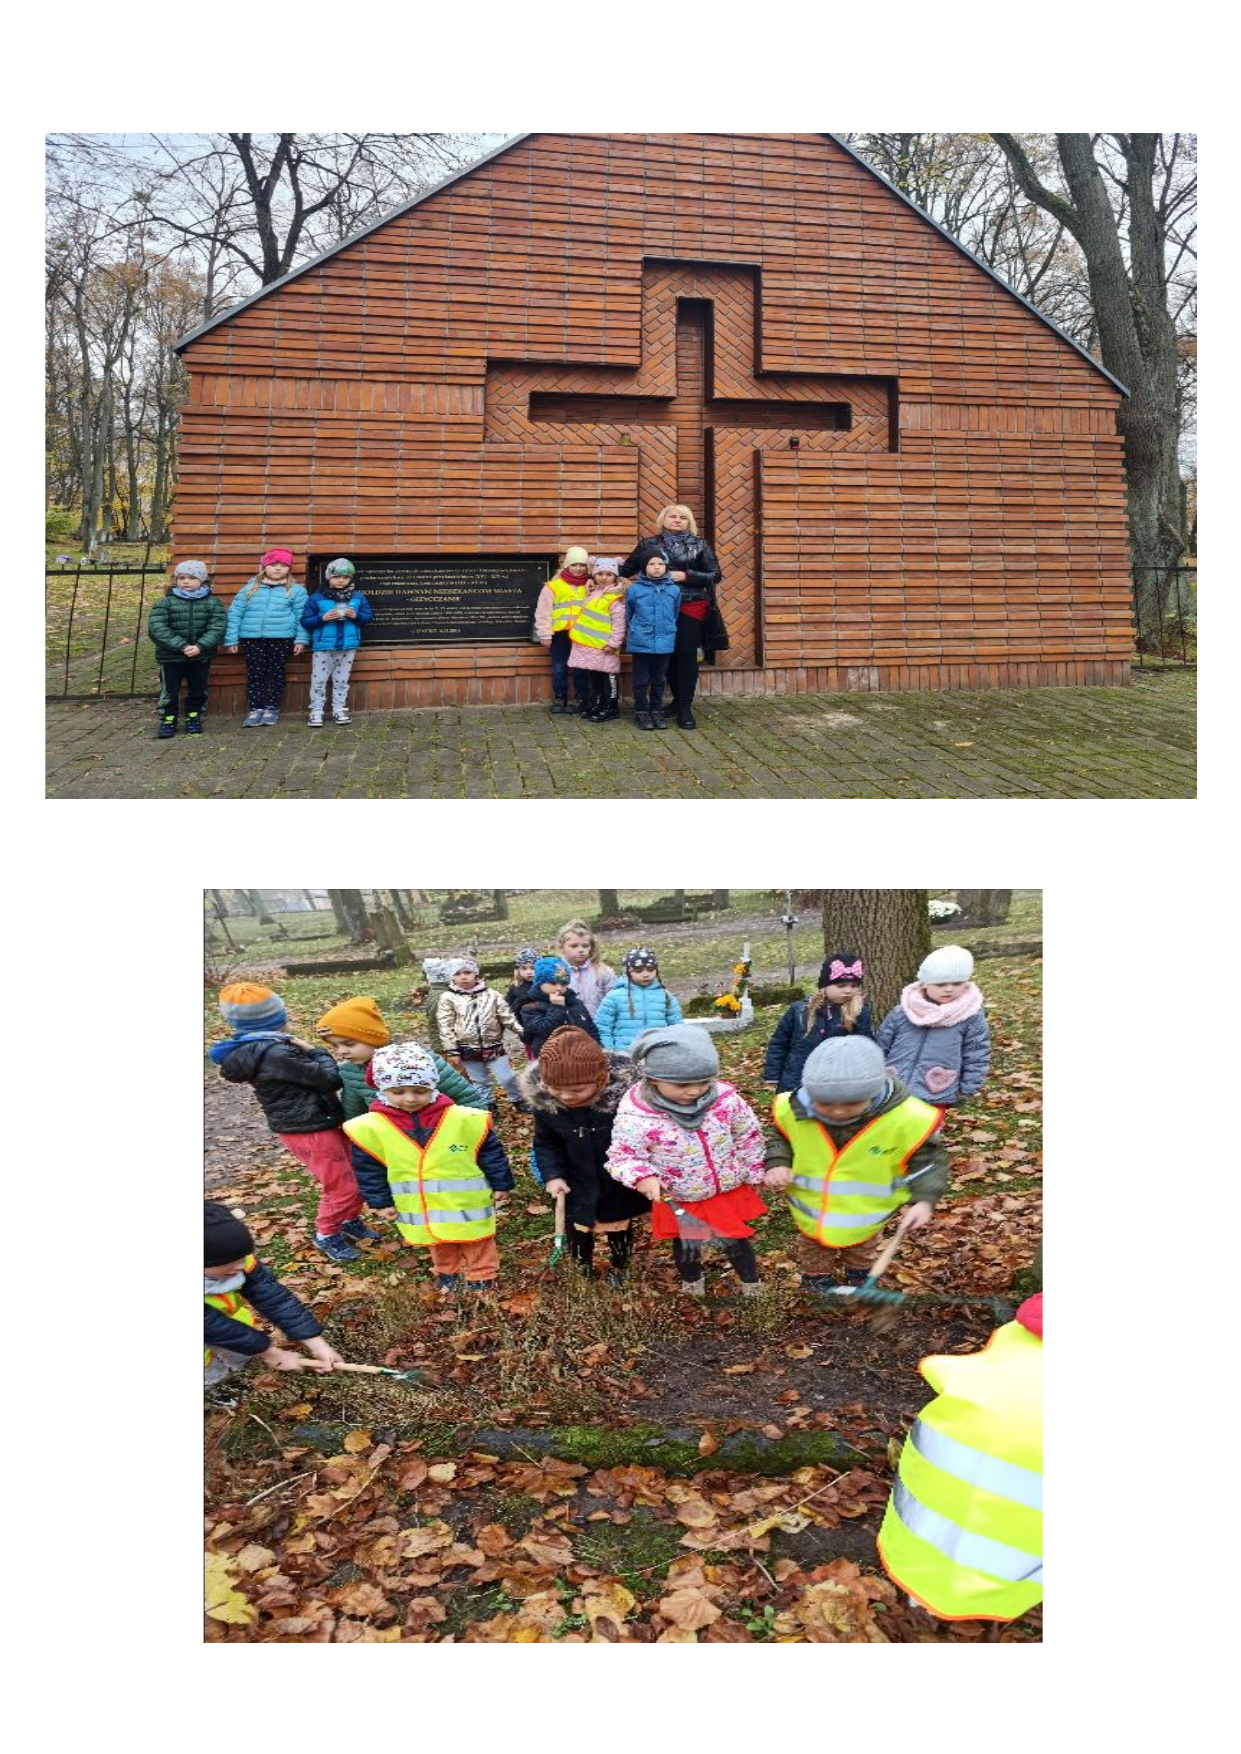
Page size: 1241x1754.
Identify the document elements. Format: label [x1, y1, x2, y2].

picture [203, 889, 1043, 1643]
picture [45, 133, 1197, 799]
